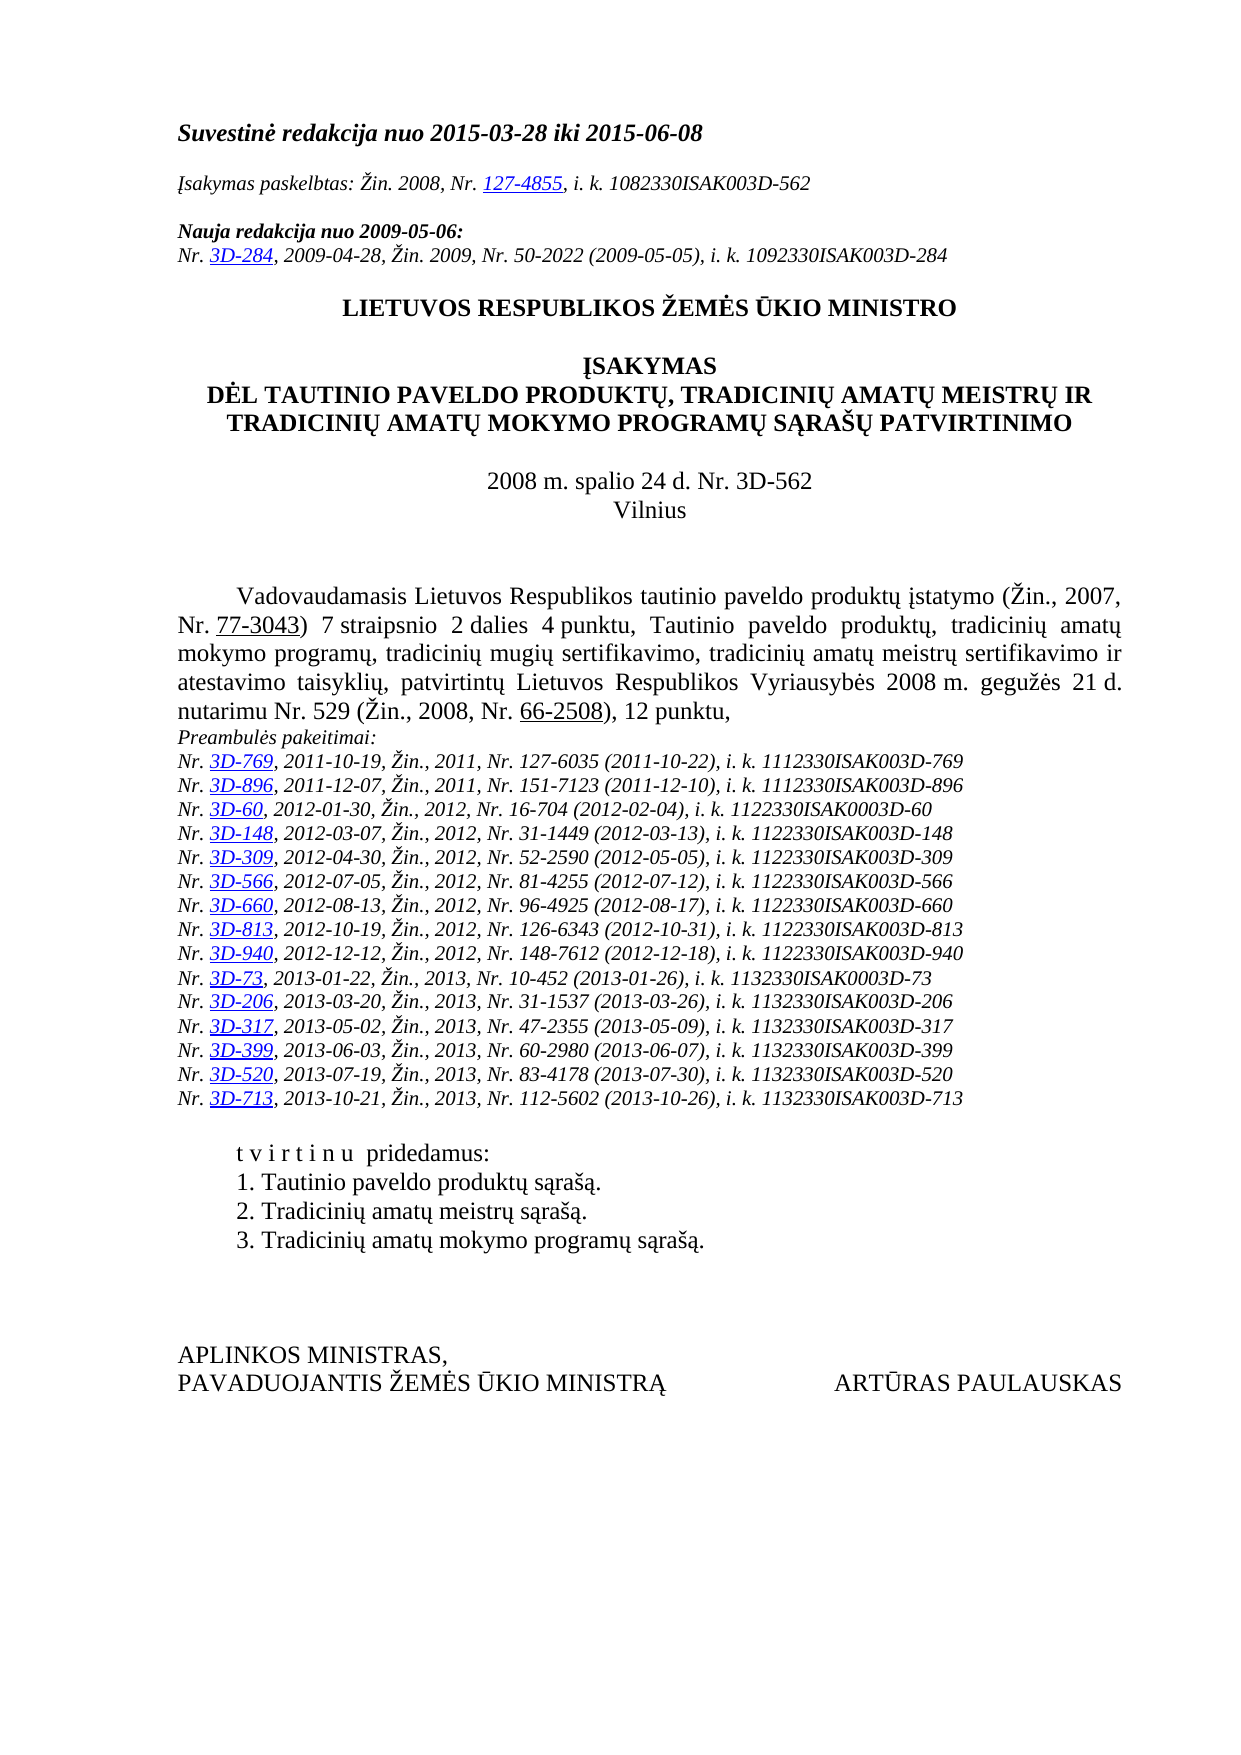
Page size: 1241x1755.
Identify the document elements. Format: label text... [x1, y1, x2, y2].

text Vadovaudamasis Lietuvos Respublikos tautinio paveldo produktų įstatymo (Žin., 2007, Nr. 77-3043) 7 straipsnio 2 dalies 4 punktu, Tautinio paveldo produktų, tradicinių amatų mokymo programų, tradicinių mugių sertifikavimo, tradicinių amatų meistrų sertifikavimo ir atestavimo taisyklių, patvirtintų Lietuvos Respublikos Vyriausybės 2008 m. gegužės 21 d. nutarimu Nr. 529 (Žin., 2008, Nr. 66-2508), 12 punktu, [177, 581, 1122, 725]
text Preambulės pakeitimai: [177, 725, 1122, 749]
text DĖL TAUTINIO PAVELDO PRODUKTŲ, TRADICINIŲ AMATŲ MEISTRŲ IR TRADICINIŲ AMATŲ MOKYMO PROGRAMŲ SĄRAŠŲ PATVIRTINIMO [177, 380, 1122, 437]
text Vilnius [177, 495, 1122, 523]
text Nr. 3D-284, 2009-04-28, Žin. 2009, Nr. 50-2022 (2009-05-05), i. k. 1092330ISAK003D-284 [177, 243, 1122, 267]
text Nr. 3D-769, 2011-10-19, Žin., 2011, Nr. 127-6035 (2011-10-22), i. k. 1112330ISAK003D-769 [177, 749, 1122, 773]
text Suvestinė redakcija nuo 2015-03-28 iki 2015-06-08 [177, 118, 1122, 147]
text APLINKOS MINISTRAS, [177, 1340, 1122, 1368]
text ĮSAKYMAS [177, 351, 1122, 380]
text Nr. 3D-60, 2012-01-30, Žin., 2012, Nr. 16-704 (2012-02-04), i. k. 1122330ISAK0003D-60 [177, 797, 1122, 821]
text tvirtinu pridedamus: [177, 1138, 1122, 1167]
text Nr. 3D-660, 2012-08-13, Žin., 2012, Nr. 96-4925 (2012-08-17), i. k. 1122330ISAK003D-660 [177, 893, 1122, 917]
text Įsakymas paskelbtas: Žin. 2008, Nr. 127-4855, i. k. 1082330ISAK003D-562 [177, 171, 1122, 195]
text Nauja redakcija nuo 2009-05-06: [177, 219, 1122, 243]
text 2008 m. spalio 24 d. Nr. 3D-562 [177, 466, 1122, 495]
text Nr. 3D-399, 2013-06-03, Žin., 2013, Nr. 60-2980 (2013-06-07), i. k. 1132330ISAK003D-399 [177, 1038, 1122, 1062]
text Nr. 3D-317, 2013-05-02, Žin., 2013, Nr. 47-2355 (2013-05-09), i. k. 1132330ISAK003D-317 [177, 1013, 1122, 1038]
text Nr. 3D-206, 2013-03-20, Žin., 2013, Nr. 31-1537 (2013-03-26), i. k. 1132330ISAK003D-206 [177, 989, 1122, 1013]
text PAVADUOJANTIS ŽEMĖS ŪKIO MINISTRĄ ARTŪRAS PAULAUSKAS [177, 1368, 1122, 1397]
text Nr. 3D-73, 2013-01-22, Žin., 2013, Nr. 10-452 (2013-01-26), i. k. 1132330ISAK0003D-73 [177, 965, 1122, 989]
text 1. Tautinio paveldo produktų sąrašą. [177, 1167, 1122, 1196]
text LIETUVOS RESPUBLIKOS ŽEMĖS ŪKIO MINISTRO [177, 293, 1122, 322]
text Nr. 3D-713, 2013-10-21, Žin., 2013, Nr. 112-5602 (2013-10-26), i. k. 1132330ISAK003D-713 [177, 1086, 1122, 1110]
text 3. Tradicinių amatų mokymo programų sąrašą. [177, 1225, 1122, 1253]
text 2. Tradicinių amatų meistrų sąrašą. [177, 1196, 1122, 1225]
text Nr. 3D-148, 2012-03-07, Žin., 2012, Nr. 31-1449 (2012-03-13), i. k. 1122330ISAK003D-148 [177, 821, 1122, 845]
text Nr. 3D-896, 2011-12-07, Žin., 2011, Nr. 151-7123 (2011-12-10), i. k. 1112330ISAK003D-896 [177, 773, 1122, 797]
text Nr. 3D-813, 2012-10-19, Žin., 2012, Nr. 126-6343 (2012-10-31), i. k. 1122330ISAK003D-813 [177, 917, 1122, 941]
text Nr. 3D-940, 2012-12-12, Žin., 2012, Nr. 148-7612 (2012-12-18), i. k. 1122330ISAK003D-940 [177, 941, 1122, 965]
text Nr. 3D-566, 2012-07-05, Žin., 2012, Nr. 81-4255 (2012-07-12), i. k. 1122330ISAK003D-566 [177, 869, 1122, 893]
text Nr. 3D-520, 2013-07-19, Žin., 2013, Nr. 83-4178 (2013-07-30), i. k. 1132330ISAK003D-520 [177, 1062, 1122, 1086]
text Nr. 3D-309, 2012-04-30, Žin., 2012, Nr. 52-2590 (2012-05-05), i. k. 1122330ISAK003D-309 [177, 845, 1122, 869]
